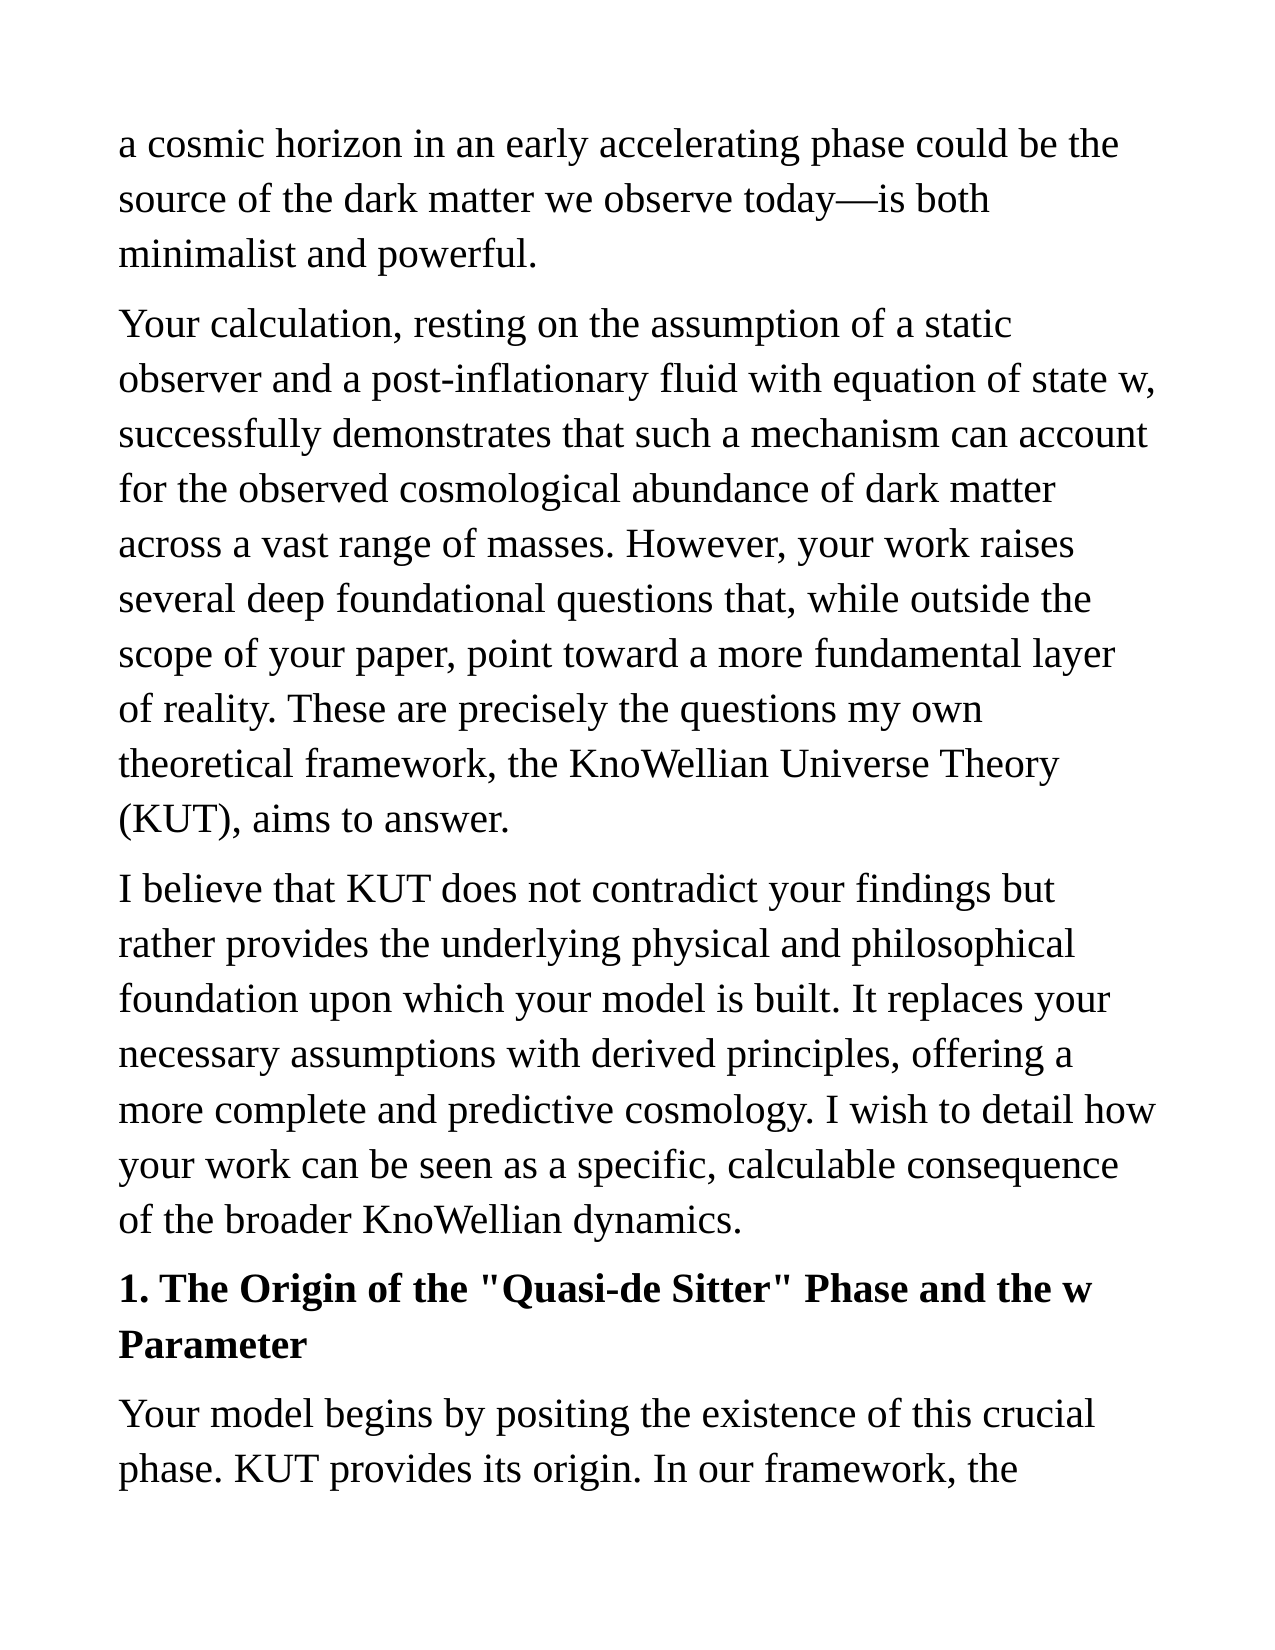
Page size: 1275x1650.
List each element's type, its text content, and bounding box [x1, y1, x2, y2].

text I believe that KUT does not contradict your findings but rather provides the underlying physical and philosophical foundation upon which your model is built. It replaces your necessary assumptions with derived principles, offering a more complete and predictive cosmology. I wish to detail how your work can be seen as a specific, calculable consequence of the broader KnoWellian dynamics. [118, 864, 1157, 1242]
text 1. The Origin of the "Quasi-de Sitter" Phase and the w Parameter [118, 1264, 1157, 1367]
text Your calculation, resting on the assumption of a static observer and a post-inflationary fluid with equation of state w, successfully demonstrates that such a mechanism can account for the observed cosmological abundance of dark matter across a vast range of masses. However, your work raises several deep foundational questions that, while outside the scope of your paper, point toward a more fundamental layer of reality. These are precisely the questions my own theoretical framework, the KnoWellian Universe Theory (KUT), aims to answer. [118, 298, 1157, 842]
text Your model begins by positing the existence of this crucial phase. KUT provides its origin. In our framework, the [118, 1389, 1157, 1492]
text a cosmic horizon in an early accelerating phase could be the source of the dark matter we observe today—is both minimalist and powerful. [118, 118, 1157, 276]
